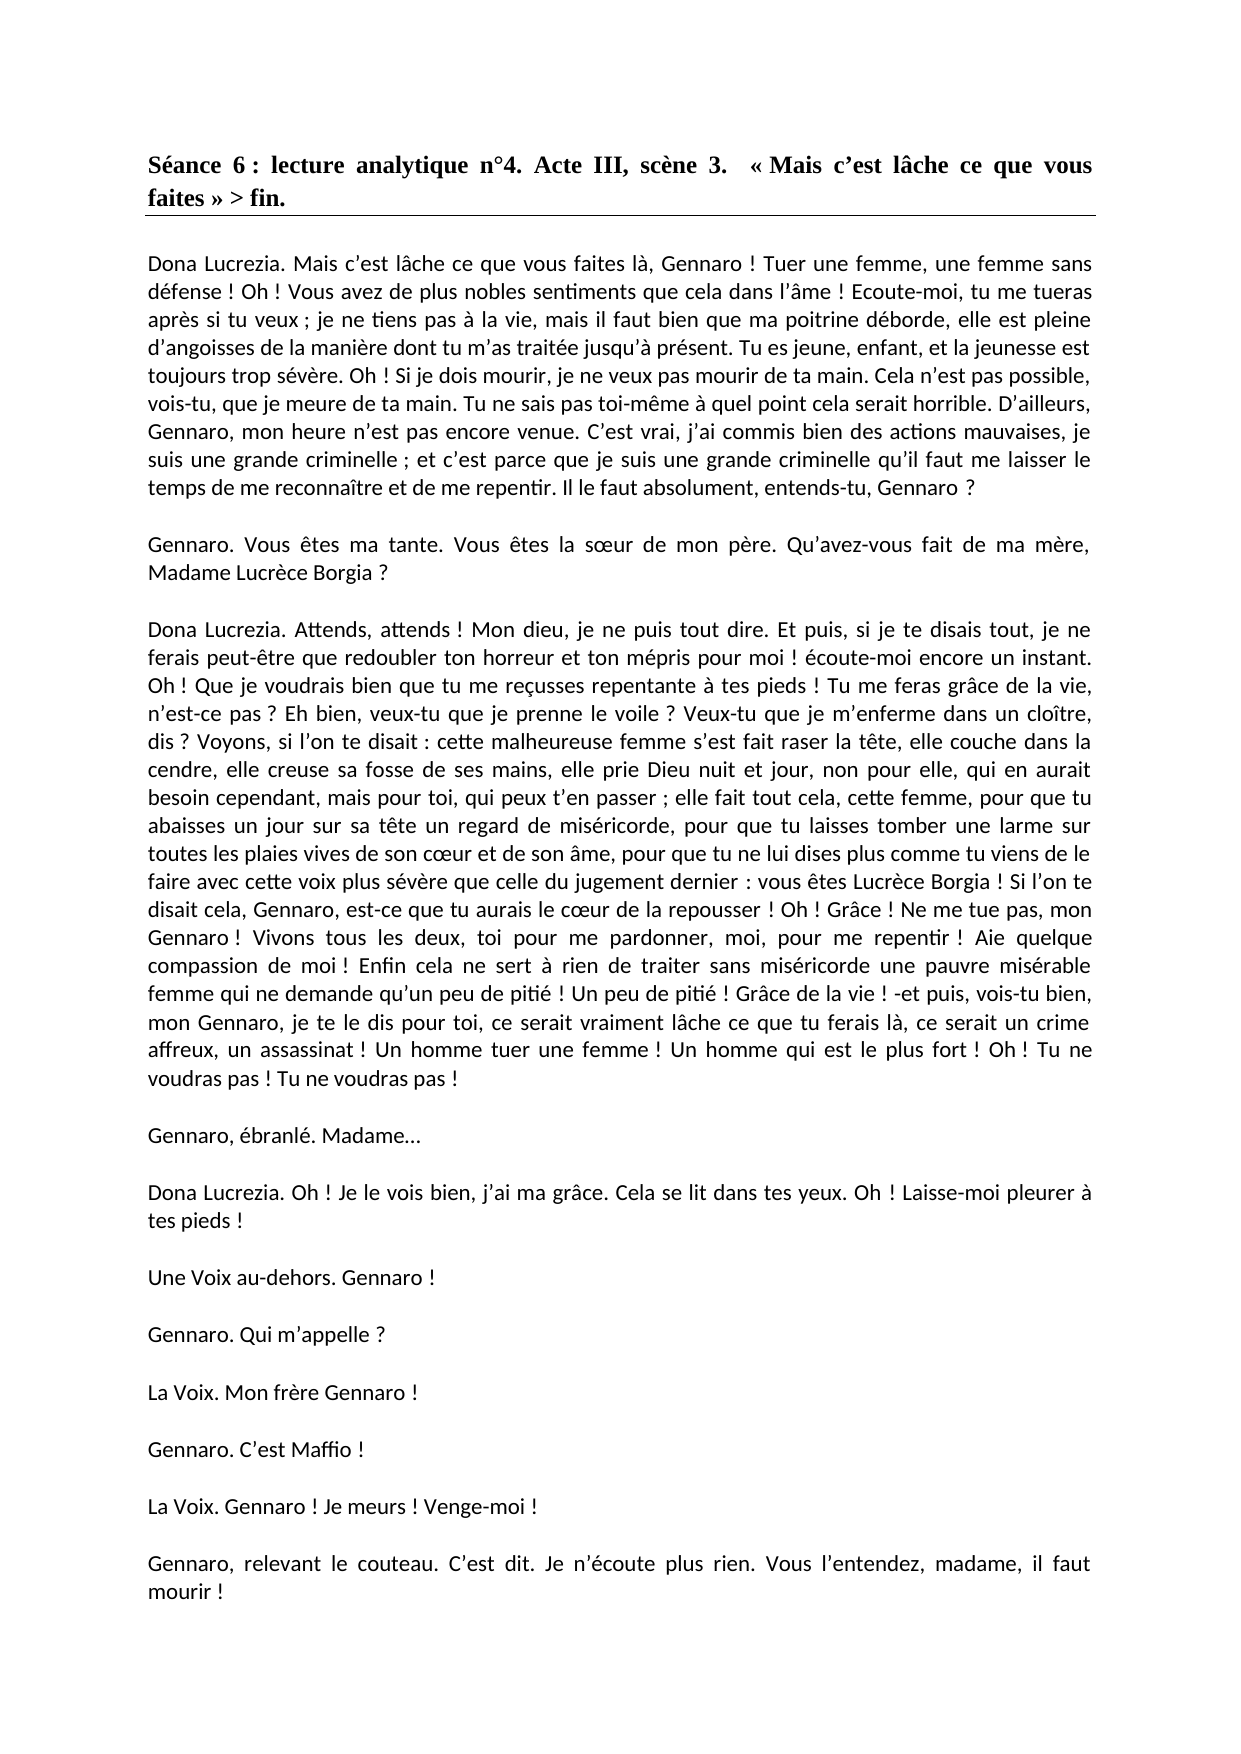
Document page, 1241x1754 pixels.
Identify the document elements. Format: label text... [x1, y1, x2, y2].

text Dona Lucrezia. Attends, attends ! Mon dieu, je ne puis tout dire. Et puis, si je te disais tout, je ne ferais peut-être que redoubler ton horreur et ton mépris pour moi ! écoute-moi encore un instant. Oh ! Que je voudrais bien que tu me reçusses repentante à tes pieds ! Tu me feras grâce de la vie, n’est-ce pas ? Eh bien, veux-tu que je prenne le voile ? Veux-tu que je m’enferme dans un cloître, dis ? Voyons, si l’on te disait : cette malheureuse femme s’est fait raser la tête, elle couche dans la cendre, elle creuse sa fosse de ses mains, elle prie Dieu nuit et jour, non pour elle, qui en aurait besoin cependant, mais pour toi, qui peux t’en passer ; elle fait tout cela, cette femme, pour que tu abaisses un jour sur sa tête un regard de miséricorde, pour que tu laisses tomber une larme sur toutes les plaies vives de son cœur et de son âme, pour que tu ne lui dises plus comme tu viens de le faire avec cette voix plus sévère que celle du jugement dernier : vous êtes Lucrèce Borgia ! Si l’on te disait cela, Gennaro, est-ce que tu aurais le cœur de la repousser ! Oh ! Grâce ! Ne me tue pas, mon Gennaro ! Vivons tous les deux, toi pour me pardonner, moi, pour me repentir ! Aie quelque compassion de moi ! Enfin cela ne sert à rien de traiter sans miséricorde une pauvre misérable femme qui ne demande qu’un peu de pitié ! Un peu de pitié ! Grâce de la vie ! -et puis, vois-tu bien, mon Gennaro, je te le dis pour toi, ce serait vraiment lâche ce que tu ferais là, ce serait un crime affreux, un assassinat ! Un homme tuer une femme ! Un homme qui est le plus fort ! Oh ! Tu ne voudras pas ! Tu ne voudras pas ! [148, 615, 1093, 1092]
text Gennaro. C’est Maffio ! [148, 1435, 1093, 1463]
text Gennaro, relevant le couteau. C’est dit. Je n’écoute plus rien. Vous l’entendez, madame, il faut mourir ! [148, 1549, 1093, 1605]
text Gennaro, ébranlé. Madame… [148, 1121, 1093, 1149]
text Séance 6 : lecture analytique n°4. Acte III, scène 3. « Mais c’est lâche ce que vous faites » > fin. [145, 148, 1096, 215]
text La Voix. Gennaro ! Je meurs ! Venge-moi ! [148, 1492, 1093, 1520]
text Une Voix au-dehors. Gennaro ! [148, 1263, 1093, 1291]
text Dona Lucrezia. Mais c’est lâche ce que vous faites là, Gennaro ! Tuer une femme, une femme sans défense ! Oh ! Vous avez de plus nobles sentiments que cela dans l’âme ! Ecoute-moi, tu me tueras après si tu veux ; je ne tiens pas à la vie, mais il faut bien que ma poitrine déborde, elle est pleine d’angoisses de la manière dont tu m’as traitée jusqu’à présent. Tu es jeune, enfant, et la jeunesse est toujours trop sévère. Oh ! Si je dois mourir, je ne veux pas mourir de ta main. Cela n’est pas possible, vois-tu, que je meure de ta main. Tu ne sais pas toi-même à quel point cela serait horrible. D’ailleurs, Gennaro, mon heure n’est pas encore venue. C’est vrai, j’ai commis bien des actions mauvaises, je suis une grande criminelle ; et c’est parce que je suis une grande criminelle qu’il faut me laisser le temps de me reconnaître et de me repentir. Il le faut absolument, entends-tu, Gennaro ? [148, 249, 1093, 501]
text Gennaro. Qui m’appelle ? [148, 1320, 1093, 1348]
text Dona Lucrezia. Oh ! Je le vois bien, j’ai ma grâce. Cela se lit dans tes yeux. Oh ! Laisse-moi pleurer à tes pieds ! [148, 1178, 1093, 1234]
text Gennaro. Vous êtes ma tante. Vous êtes la sœur de mon père. Qu’avez-vous fait de ma mère, Madame Lucrèce Borgia ? [148, 530, 1093, 586]
text La Voix. Mon frère Gennaro ! [148, 1378, 1093, 1406]
